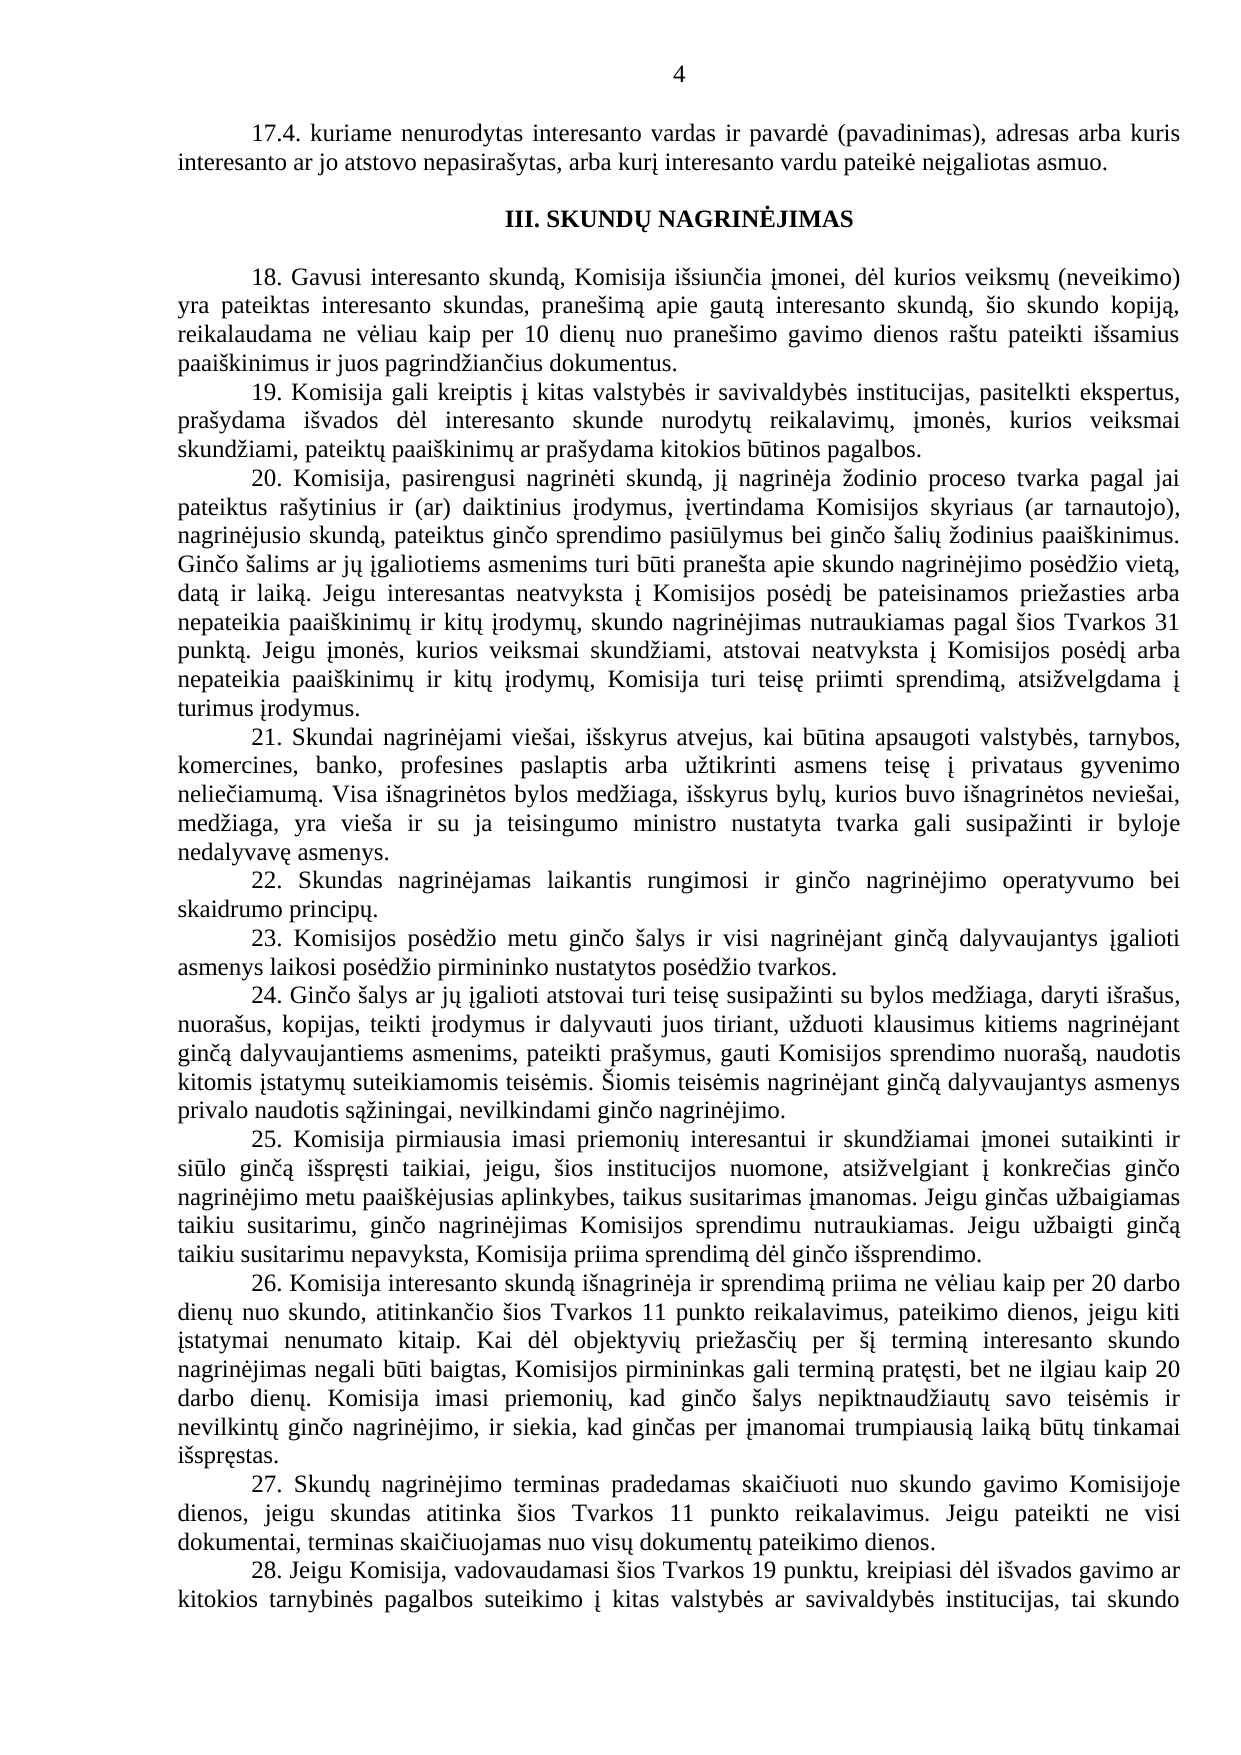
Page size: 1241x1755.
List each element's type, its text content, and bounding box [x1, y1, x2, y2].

text 24. Ginčo šalys ar jų įgalioti atstovai turi teisę susipažinti su bylos medžiaga, daryti išrašus, nuorašus, kopijas, teikti įrodymus ir dalyvauti juos tiriant, užduoti klausimus kitiems nagrinėjant ginčą dalyvaujantiems asmenims, pateikti prašymus, gauti Komisijos sprendimo nuorašą, naudotis kitomis įstatymų suteikiamomis teisėmis. Šiomis teisėmis nagrinėjant ginčą dalyvaujantys asmenys privalo naudotis sąžiningai, nevilkindami ginčo nagrinėjimo. [177, 981, 1181, 1124]
text 21. Skundai nagrinėjami viešai, išskyrus atvejus, kai būtina apsaugoti valstybės, tarnybos, komercines, banko, profesines paslaptis arba užtikrinti asmens teisę į privataus gyvenimo neliečiamumą. Visa išnagrinėtos bylos medžiaga, išskyrus bylų, kurios buvo išnagrinėtos neviešai, medžiaga, yra vieša ir su ja teisingumo ministro nustatyta tvarka gali susipažinti ir byloje nedalyvavę asmenys. [177, 722, 1181, 866]
text 27. Skundų nagrinėjimo terminas pradedamas skaičiuoti nuo skundo gavimo Komisijoje dienos, jeigu skundas atitinka šios Tvarkos 11 punkto reikalavimus. Jeigu pateikti ne visi dokumentai, terminas skaičiuojamas nuo visų dokumentų pateikimo dienos. [177, 1469, 1181, 1556]
text 19. Komisija gali kreiptis į kitas valstybės ir savivaldybės institucijas, pasitelkti ekspertus, prašydama išvados dėl interesanto skunde nurodytų reikalavimų, įmonės, kurios veiksmai skundžiami, pateiktų paaiškinimų ar prašydama kitokios būtinos pagalbos. [177, 377, 1181, 463]
text 22. Skundas nagrinėjamas laikantis rungimosi ir ginčo nagrinėjimo operatyvumo bei skaidrumo principų. [177, 866, 1181, 923]
text 20. Komisija, pasirengusi nagrinėti skundą, jį nagrinėja žodinio proceso tvarka pagal jai pateiktus rašytinius ir (ar) daiktinius įrodymus, įvertindama Komisijos skyriaus (ar tarnautojo), nagrinėjusio skundą, pateiktus ginčo sprendimo pasiūlymus bei ginčo šalių žodinius paaiškinimus. Ginčo šalims ar jų įgaliotiems asmenims turi būti pranešta apie skundo nagrinėjimo posėdžio vietą, datą ir laiką. Jeigu interesantas neatvyksta į Komisijos posėdį be pateisinamos priežasties arba nepateikia paaiškinimų ir kitų įrodymų, skundo nagrinėjimas nutraukiamas pagal šios Tvarkos 31 punktą. Jeigu įmonės, kurios veiksmai skundžiami, atstovai neatvyksta į Komisijos posėdį arba nepateikia paaiškinimų ir kitų įrodymų, Komisija turi teisę priimti sprendimą, atsižvelgdama į turimus įrodymus. [177, 463, 1181, 722]
text 28. Jeigu Komisija, vadovaudamasi šios Tvarkos 19 punktu, kreipiasi dėl išvados gavimo ar kitokios tarnybinės pagalbos suteikimo į kitas valstybės ar savivaldybės institucijas, tai skundo [177, 1556, 1181, 1613]
text III. SKUNDŲ NAGRINĖJIMAS [177, 204, 1181, 233]
text 17.4. kuriame nenurodytas interesanto vardas ir pavardė (pavadinimas), adresas arba kuris interesanto ar jo atstovo nepasirašytas, arba kurį interesanto vardu pateikė neįgaliotas asmuo. [177, 118, 1181, 176]
text 25. Komisija pirmiausia imasi priemonių interesantui ir skundžiamai įmonei sutaikinti ir siūlo ginčą išspręsti taikiai, jeigu, šios institucijos nuomone, atsižvelgiant į konkrečias ginčo nagrinėjimo metu paaiškėjusias aplinkybes, taikus susitarimas įmanomas. Jeigu ginčas užbaigiamas taikiu susitarimu, ginčo nagrinėjimas Komisijos sprendimu nutraukiamas. Jeigu užbaigti ginčą taikiu susitarimu nepavyksta, Komisija priima sprendimą dėl ginčo išsprendimo. [177, 1124, 1181, 1268]
text 18. Gavusi interesanto skundą, Komisija išsiunčia įmonei, dėl kurios veiksmų (neveikimo) yra pateiktas interesanto skundas, pranešimą apie gautą interesanto skundą, šio skundo kopiją, reikalaudama ne vėliau kaip per 10 dienų nuo pranešimo gavimo dienos raštu pateikti išsamius paaiškinimus ir juos pagrindžiančius dokumentus. [177, 262, 1181, 377]
text 23. Komisijos posėdžio metu ginčo šalys ir visi nagrinėjant ginčą dalyvaujantys įgalioti asmenys laikosi posėdžio pirmininko nustatytos posėdžio tvarkos. [177, 923, 1181, 981]
text 26. Komisija interesanto skundą išnagrinėja ir sprendimą priima ne vėliau kaip per 20 darbo dienų nuo skundo, atitinkančio šios Tvarkos 11 punkto reikalavimus, pateikimo dienos, jeigu kiti įstatymai nenumato kitaip. Kai dėl objektyvių priežasčių per šį terminą interesanto skundo nagrinėjimas negali būti baigtas, Komisijos pirmininkas gali terminą pratęsti, bet ne ilgiau kaip 20 darbo dienų. Komisija imasi priemonių, kad ginčo šalys nepiktnaudžiautų savo teisėmis ir nevilkintų ginčo nagrinėjimo, ir siekia, kad ginčas per įmanomai trumpiausią laiką būtų tinkamai išspręstas. [177, 1268, 1181, 1469]
